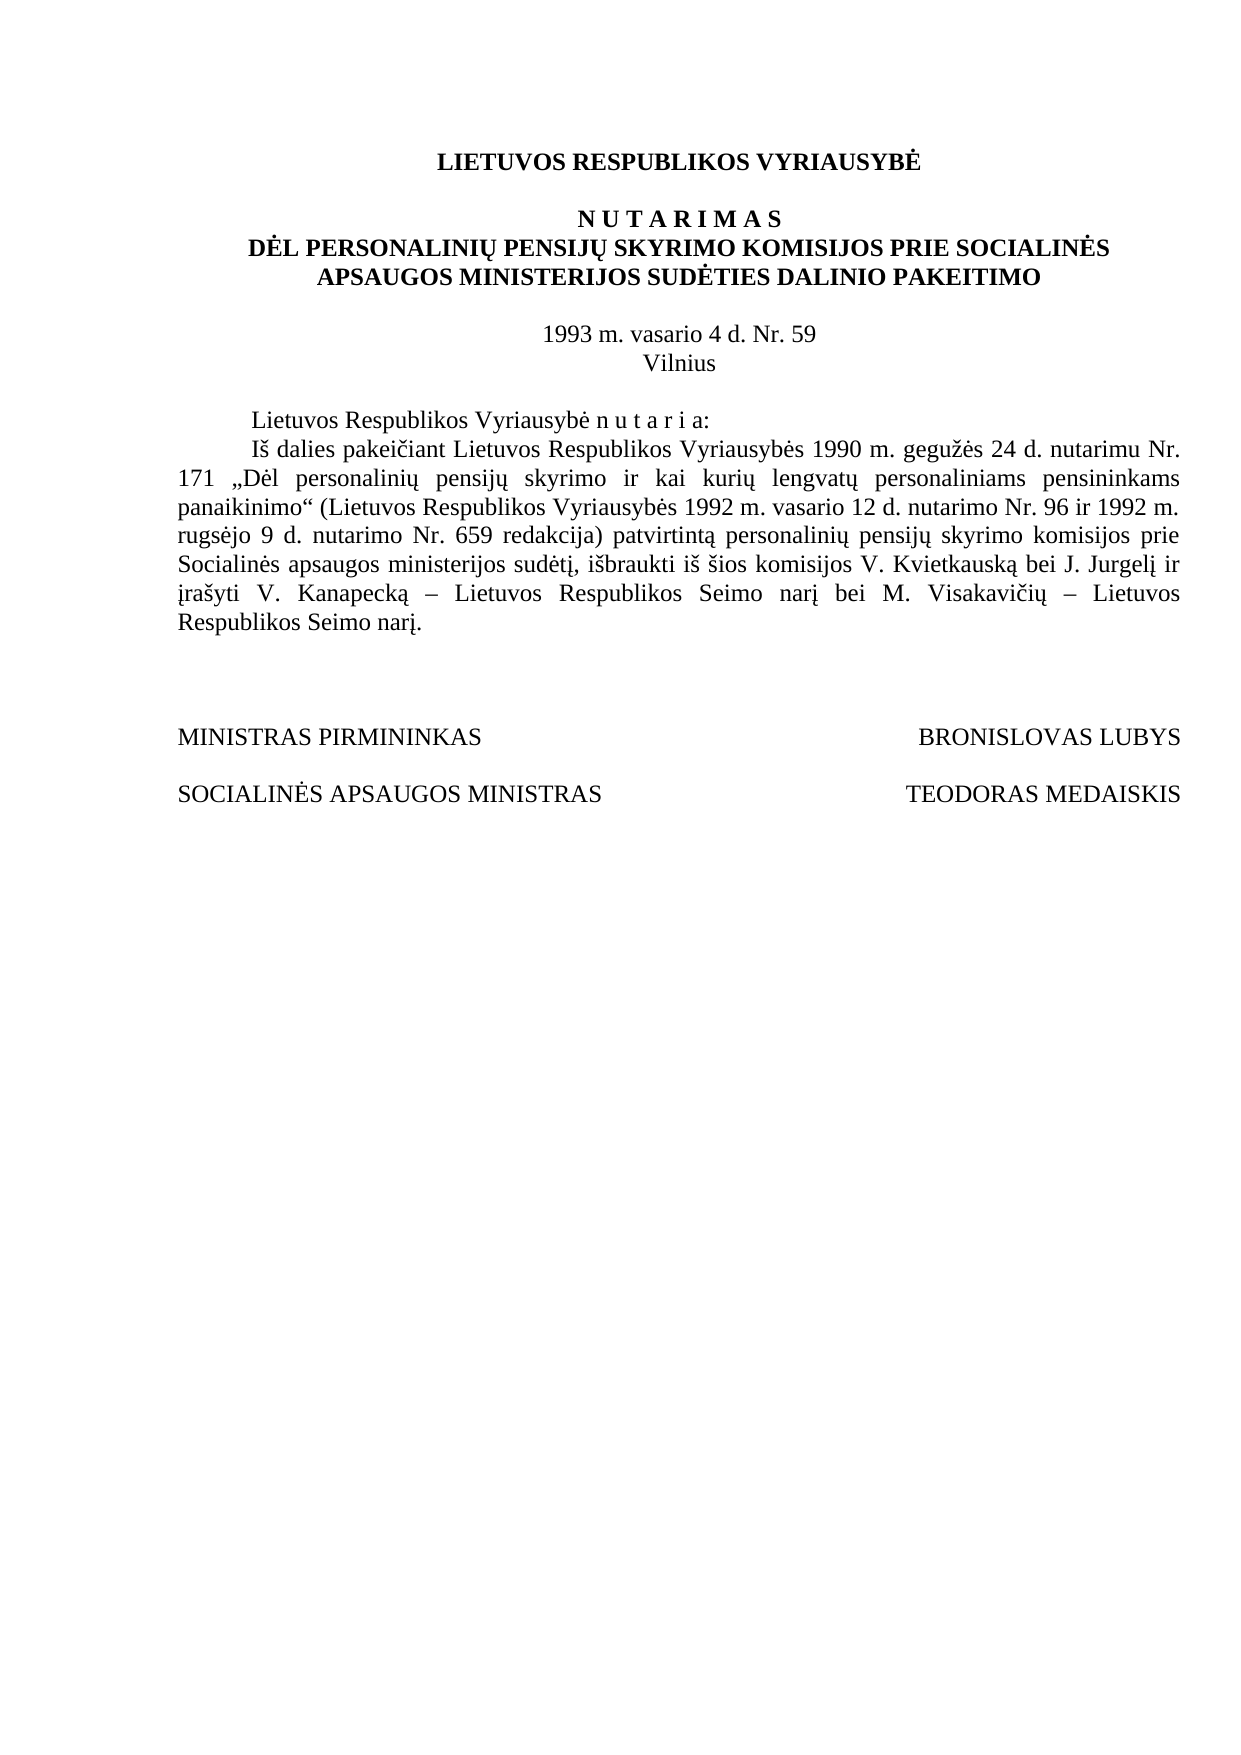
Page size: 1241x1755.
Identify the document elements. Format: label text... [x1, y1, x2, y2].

text MINISTRAS PIRMININKAS BRONISLOVAS LUBYS [177, 722, 1181, 751]
text Lietuvos Respublikos Vyriausybė nutaria: [177, 406, 1181, 434]
text N U T A R I M A S [177, 204, 1181, 233]
text SOCIALINĖS APSAUGOS MINISTRAS TEODORAS MEDAISKIS [177, 779, 1181, 808]
text LIETUVOS RESPUBLIKOS VYRIAUSYBĖ [177, 147, 1181, 176]
text Iš dalies pakeičiant Lietuvos Respublikos Vyriausybės 1990 m. gegužės 24 d. nutarimu Nr. 171 „Dėl personalinių pensijų skyrimo ir kai kurių lengvatų personaliniams pensininkams panaikinimo“ (Lietuvos Respublikos Vyriausybės 1992 m. vasario 12 d. nutarimo Nr. 96 ir 1992 m. rugsėjo 9 d. nutarimo Nr. 659 redakcija) patvirtintą personalinių pensijų skyrimo komisijos prie Socialinės apsaugos ministerijos sudėtį, išbraukti iš šios komisijos V. Kvietkauską bei J. Jurgelį ir įrašyti V. Kanapecką – Lietuvos Respublikos Seimo narį bei M. Visakavičių – Lietuvos Respublikos Seimo narį. [177, 434, 1181, 636]
text DĖL PERSONALINIŲ PENSIJŲ SKYRIMO KOMISIJOS PRIE SOCIALINĖS APSAUGOS MINISTERIJOS SUDĖTIES DALINIO PAKEITIMO [177, 233, 1181, 291]
text Vilnius [177, 348, 1181, 377]
text 1993 m. vasario 4 d. Nr. 59 [177, 319, 1181, 348]
